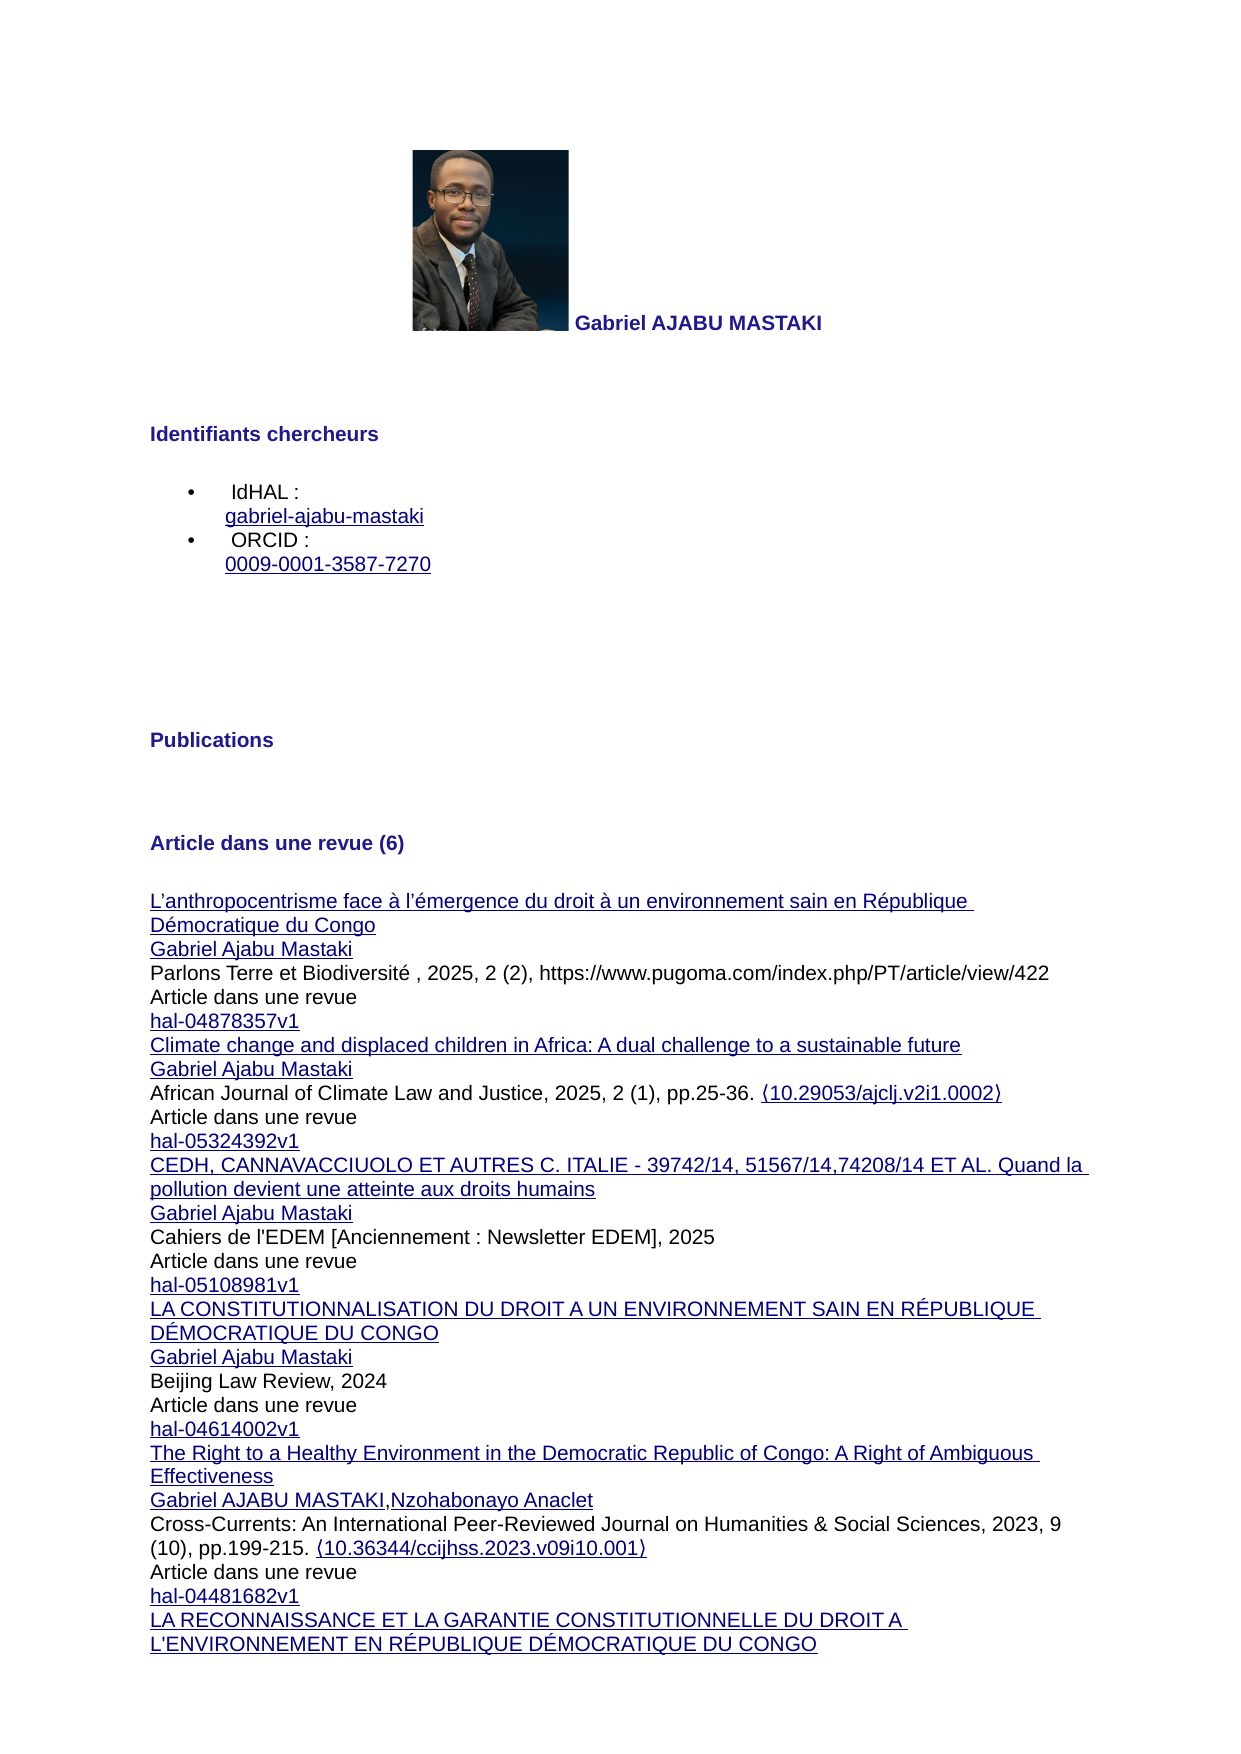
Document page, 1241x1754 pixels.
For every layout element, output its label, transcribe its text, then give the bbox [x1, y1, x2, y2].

picture [412, 150, 569, 331]
table_cell Climate change and displaced children in Africa: A dual challenge to a sustainable future Gabriel Ajabu Mastaki African Journal of Climate Law and Justice, 2025, 2 (1), pp.25-36. ⟨10.29053/ajclj.v2i1.0002⟩ Article dans une revue hal-05324392v1 [150, 1033, 1090, 1153]
table_cell CEDH, CANNAVACCIUOLO ET AUTRES C. ITALIE - 39742/14, 51567/14,74208/14 ET AL. Quand la pollution devient une atteinte aux droits humains Gabriel Ajabu Mastaki Cahiers de l'EDEM [Anciennement : Newsletter EDEM], 2025 Article dans une revue hal-05108981v1 [150, 1153, 1090, 1297]
list ORCID : [187, 528, 1090, 552]
table_cell The Right to a Healthy Environment in the Democratic Republic of Congo: A Right of Ambiguous Effectiveness Gabriel AJABU MASTAKI,Nzohabonayo Anaclet Cross-Currents: An International Peer-Reviewed Journal on Humanities & Social Sciences, 2023, 9 (10), pp.199-215. ⟨10.36344/ccijhss.2023.v09i10.001⟩ Article dans une revue hal-04481682v1 [150, 1440, 1090, 1608]
list IdHAL : [187, 480, 1090, 504]
list 0009-0001-3587-7270 [187, 552, 1090, 576]
table_cell LA CONSTITUTIONNALISATION DU DROIT A UN ENVIRONNEMENT SAIN EN RÉPUBLIQUE DÉMOCRATIQUE DU CONGO Gabriel Ajabu Mastaki Beijing Law Review, 2024 Article dans une revue hal-04614002v1 [150, 1297, 1090, 1440]
list gabriel-ajabu-mastaki [187, 504, 1090, 528]
subtitle Article dans une revue (6) [150, 831, 1090, 855]
table_cell LA RECONNAISSANCE ET LA GARANTIE CONSTITUTIONNELLE DU DROIT A L'ENVIRONNEMENT EN RÉPUBLIQUE DÉMOCRATIQUE DU CONGO [150, 1608, 1090, 1656]
subtitle Publications [150, 728, 1090, 752]
table_header L’anthropocentrisme face à l’émergence du droit à un environnement sain en République Démocratique du Congo Gabriel Ajabu Mastaki Parlons Terre et Biodiversité , 2025, 2 (2), https://www.pugoma.com/index.php/PT/article/view/422 Article dans une revue hal-04878357v1 [150, 889, 1090, 1033]
subtitle Gabriel AJABU MASTAKI [150, 150, 1090, 335]
subtitle Identifiants chercheurs [150, 422, 1090, 446]
